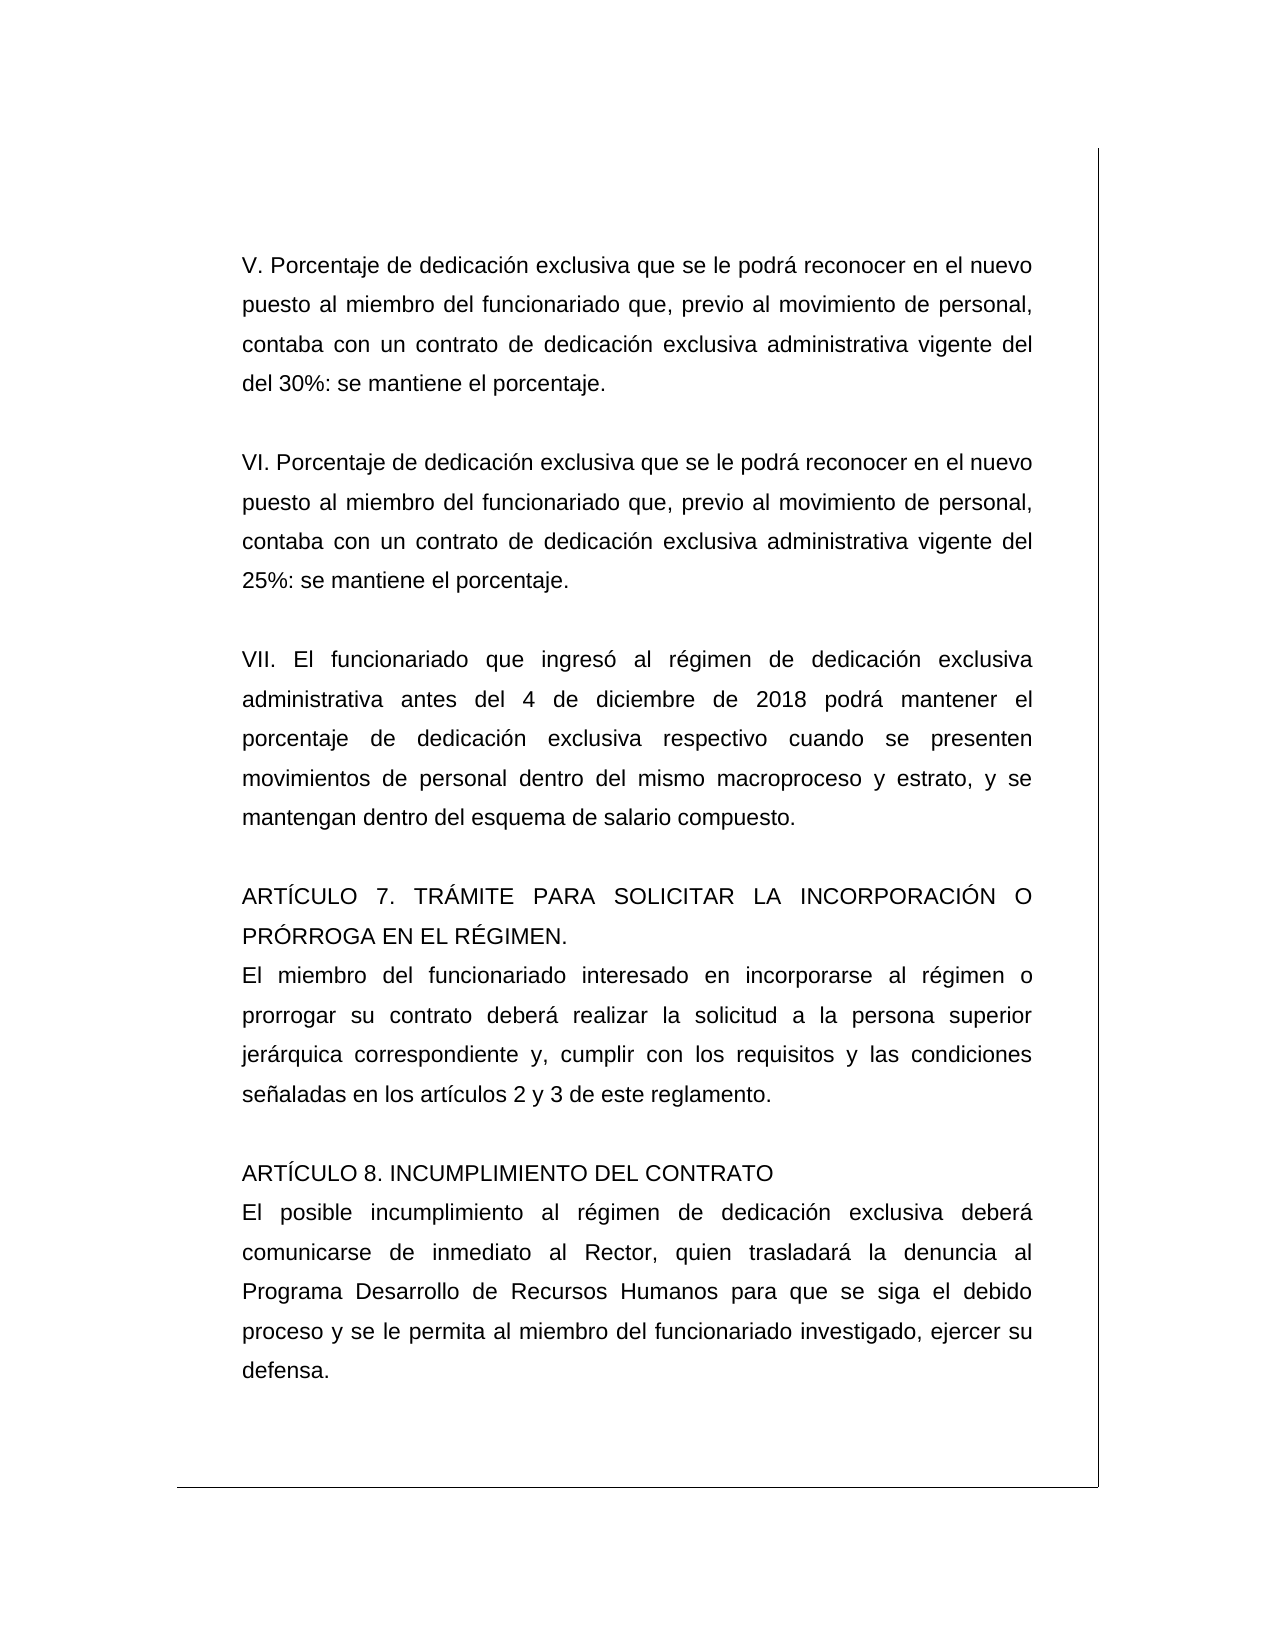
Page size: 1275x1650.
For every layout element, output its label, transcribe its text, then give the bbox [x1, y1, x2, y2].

text VII. El funcionariado que ingresó al régimen de dedicación exclusiva administrativa antes del 4 de diciembre de 2018 podrá mantener el porcentaje de dedicación exclusiva respectivo cuando se presenten movimientos de personal dentro del mismo macroproceso y estrato, y se mantengan dentro del esquema de salario compuesto. [177, 582, 1098, 819]
text ARTÍCULO 8. INCUMPLIMIENTO DEL CONTRATO [177, 1095, 1098, 1134]
text El posible incumplimiento al régimen de dedicación exclusiva deberá comunicarse de inmediato al Rector, quien trasladará la denuncia al Programa Desarrollo de Recursos Humanos para que se siga el debido proceso y se le permita al miembro del funcionariado investigado, ejercer su defensa. [177, 1134, 1098, 1383]
text El miembro del funcionariado interesado en incorporarse al régimen o prorrogar su contrato deberá realizar la solicitud a la persona superior jerárquica correspondiente y, cumplir con los requisitos y las condiciones señaladas en los artículos 2 y 3 de este reglamento. [177, 898, 1098, 1095]
text ARTÍCULO 7. TRÁMITE PARA SOLICITAR LA INCORPORACIÓN O PRÓRROGA EN EL RÉGIMEN. [177, 819, 1098, 898]
text VI. Porcentaje de dedicación exclusiva que se le podrá reconocer en el nuevo puesto al miembro del funcionariado que, previo al movimiento de personal, contaba con un contrato de dedicación exclusiva administrativa vigente del 25%: se mantiene el porcentaje. [177, 384, 1098, 582]
text V. Porcentaje de dedicación exclusiva que se le podrá reconocer en el nuevo puesto al miembro del funcionariado que, previo al movimiento de personal, contaba con un contrato de dedicación exclusiva administrativa vigente del del 30%: se mantiene el porcentaje. [177, 187, 1098, 384]
